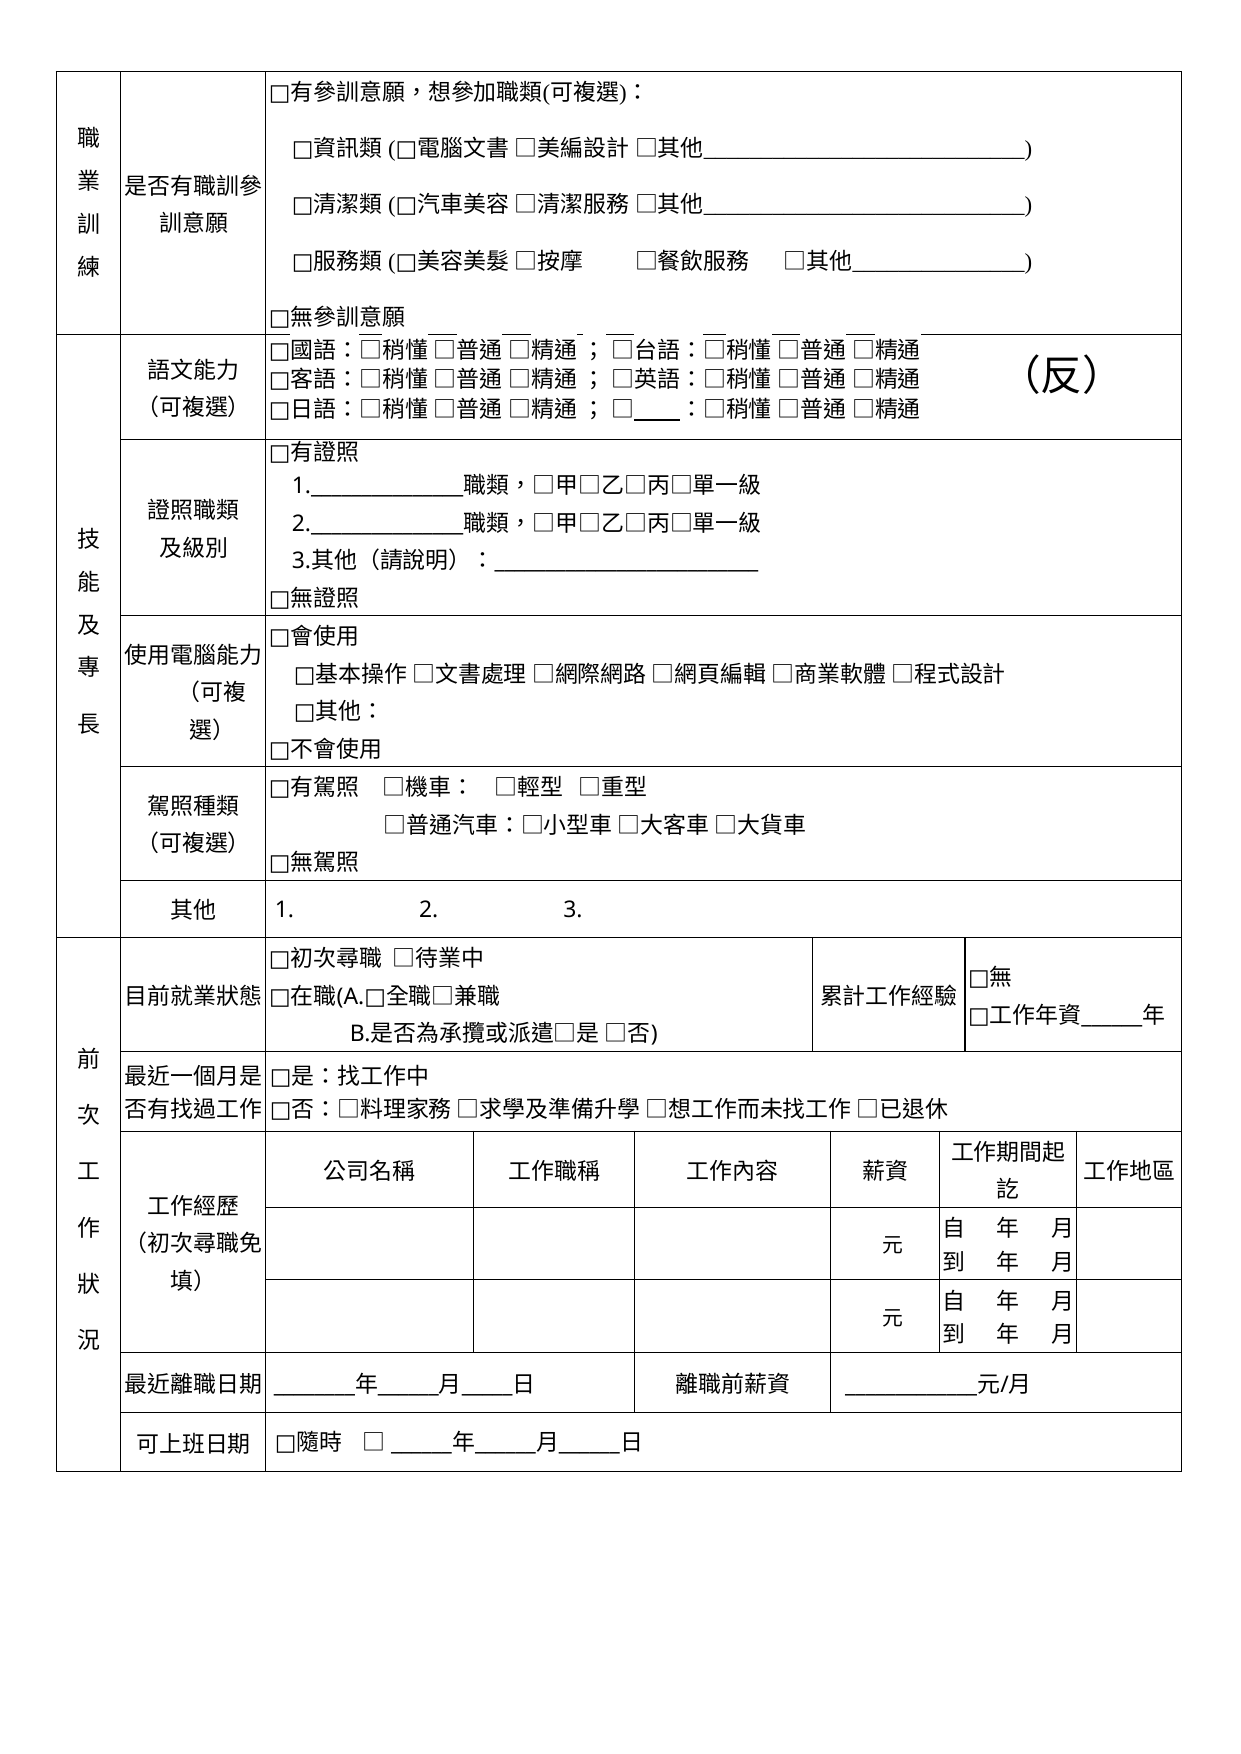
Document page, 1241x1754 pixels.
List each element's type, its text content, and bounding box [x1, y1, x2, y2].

table_cell 工作期間起訖 [940, 1132, 1076, 1207]
table_cell □隨時 □ ______年______月______日 [266, 1413, 1181, 1471]
table_cell 前次工作狀況 [57, 938, 120, 1471]
table_cell 累計工作經驗 [813, 938, 964, 1051]
table_cell 工作職稱 [474, 1132, 634, 1207]
table_cell 證照職類 及級別 [121, 440, 265, 615]
table_cell □是：找工作中 □否：□料理家務 □求學及準備升學 □想工作而未找工作 □已退休 [266, 1052, 1181, 1131]
table_cell □有證照 1._______________職類，□甲□乙□丙□單一級 2._______________職類，□甲□乙□丙□單一級 3.其他（請說明）：__________________________ □無證照 [266, 440, 1181, 615]
table_cell _____________元/月 [831, 1353, 1181, 1412]
table_cell 1. 2. 3. [266, 881, 1181, 937]
table_cell 薪資 [831, 1132, 939, 1207]
table_cell 語文能力 （可複選） [121, 335, 265, 439]
table_cell [635, 1280, 830, 1352]
table_cell 工作地區 [1077, 1132, 1181, 1207]
table_cell 駕照種類 （可複選） [121, 767, 265, 879]
table_cell 工作經歷 （初次尋職免填） [121, 1132, 265, 1352]
table_cell [474, 1280, 634, 1352]
table_cell □有參訓意願，想參加職類(可複選)： □資訊類 (□電腦文書 □美編設計 □其他____________________________) □清潔類 (□汽車美容 □清潔服務 □其他____________________________) □服務類 (□美容美髮 □按摩 □餐飲服務 □其他_______________) □無參訓意願 [266, 72, 1181, 334]
table_cell 使用電腦能力 （可複選） [121, 616, 265, 766]
table_cell [635, 1208, 830, 1279]
table_cell 元 [831, 1208, 939, 1279]
table_cell ________年______月_____日 [266, 1353, 634, 1412]
table_cell 目前就業狀態 [121, 938, 265, 1051]
table_cell 其他 [121, 881, 265, 937]
table_cell [474, 1208, 634, 1279]
table_cell [266, 1280, 473, 1352]
table_cell 離職前薪資 [635, 1353, 830, 1412]
table_cell 最近離職日期 [121, 1353, 265, 1412]
table_cell □無 □工作年資______年 [966, 938, 1181, 1051]
table_cell 最近一個月是否有找過工作 [121, 1052, 265, 1131]
table_cell □國語：□稍懂 □普通 □精通 ； □台語：□稍懂 □普通 □精通 □客語：□稍懂 □普通 □精通 ； □英語：□稍懂 □普通 □精通 □日語：□稍懂 □普通 □精通 ； □ ：□稍懂 □普通 □精通 [266, 335, 1181, 439]
table_cell [1077, 1208, 1181, 1279]
table_cell 可上班日期 [121, 1413, 265, 1471]
table_cell 是否有職訓參訓意願 [121, 72, 265, 334]
table_cell 自年月 到年月 [940, 1208, 1076, 1279]
table_cell 自年月 到年月 [940, 1280, 1076, 1352]
table_cell 工作內容 [635, 1132, 830, 1207]
table_cell □初次尋職 □待業中 □在職(A.□全職□兼職 B.是否為承攬或派遣□是 □否) [266, 938, 812, 1051]
table_cell 技能及 專長 [57, 335, 120, 937]
table_cell □有駕照 □機車： □輕型 □重型 □普通汽車：□小型車 □大客車 □大貨車 □無駕照 [266, 767, 1181, 879]
table_cell [266, 1208, 473, 1279]
table_cell 元 [831, 1280, 939, 1352]
table_cell □會使用 □基本操作 □文書處理 □網際網路 □網頁編輯 □商業軟體 □程式設計 □其他： □不會使用 [266, 616, 1181, 766]
table_cell 職業訓練 [57, 72, 120, 334]
table_cell 公司名稱 [266, 1132, 473, 1207]
table_cell [1077, 1280, 1181, 1352]
